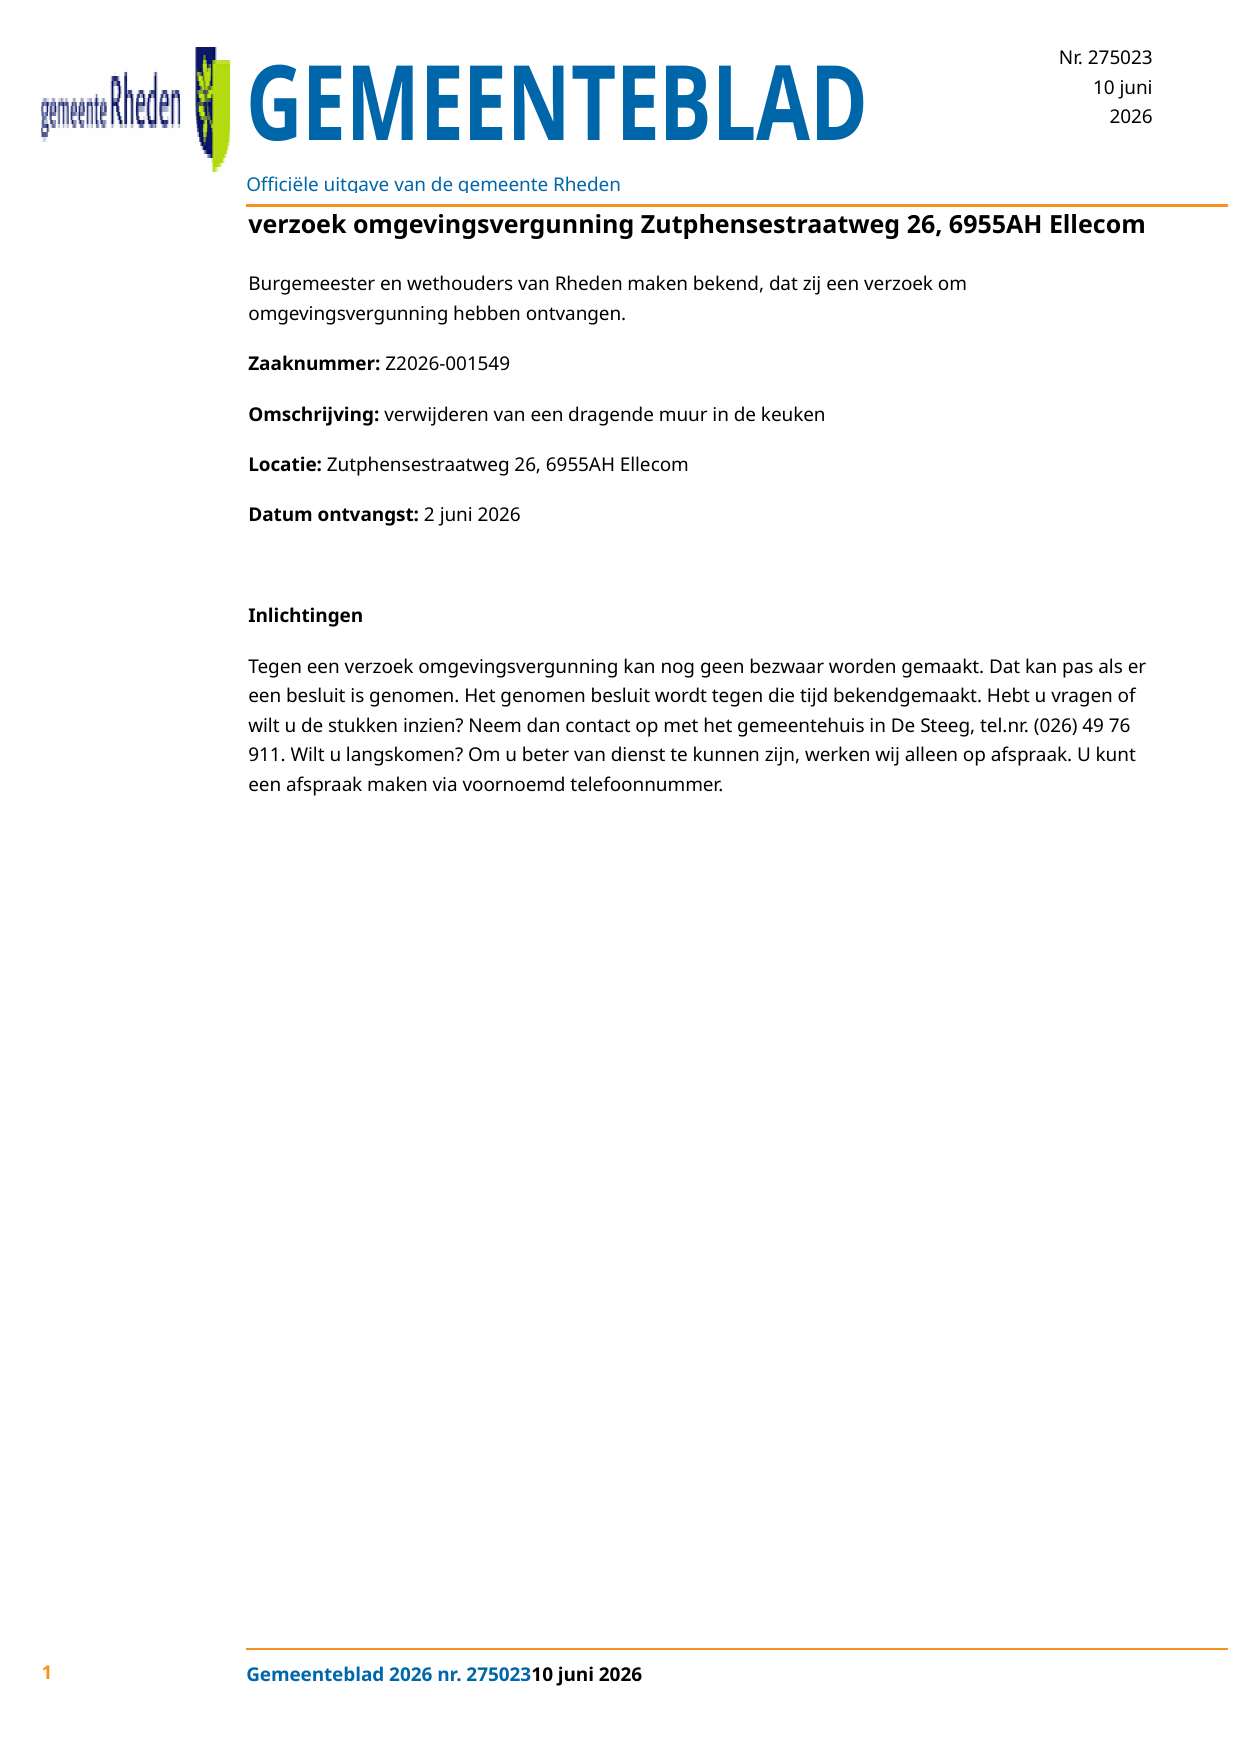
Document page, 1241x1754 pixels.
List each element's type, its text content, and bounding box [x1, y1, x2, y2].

text Burgemeester en wethouders van Rheden maken bekend, dat zij een verzoek om omgevingsvergunning hebben ontvangen. [248, 270, 1152, 326]
text Zaaknummer: Z2026-001549 [248, 350, 1152, 376]
text Datum ontvangst: 2 juni 2026 [248, 502, 1152, 527]
text Locatie: Zutphensestraatweg 26, 6955AH Ellecom [248, 451, 1152, 477]
text Tegen een verzoek omgevingsvergunning kan nog geen bezwaar worden gemaakt. Dat kan pas als er een besluit is genomen. Het genomen besluit wordt tegen die tijd bekendgemaakt. Hebt u vragen of wilt u de stukken inzien? Neem dan contact op met het gemeentehuis in De Steeg, tel.nr. (026) 49 76 911. Wilt u langskomen? Om u beter van dienst te kunnen zijn, werken wij alleen op afspraak. U kunt een afspraak maken via voornoemd telefoonnummer. [248, 653, 1152, 797]
picture [41, 47, 231, 172]
text verzoek omgevingsvergunning Zutphensestraatweg 26, 6955AH Ellecom [248, 207, 1152, 241]
text Omschrijving: verwijderen van een dragende muur in de keuken [248, 401, 1152, 426]
text Inlichtingen [248, 602, 1152, 628]
